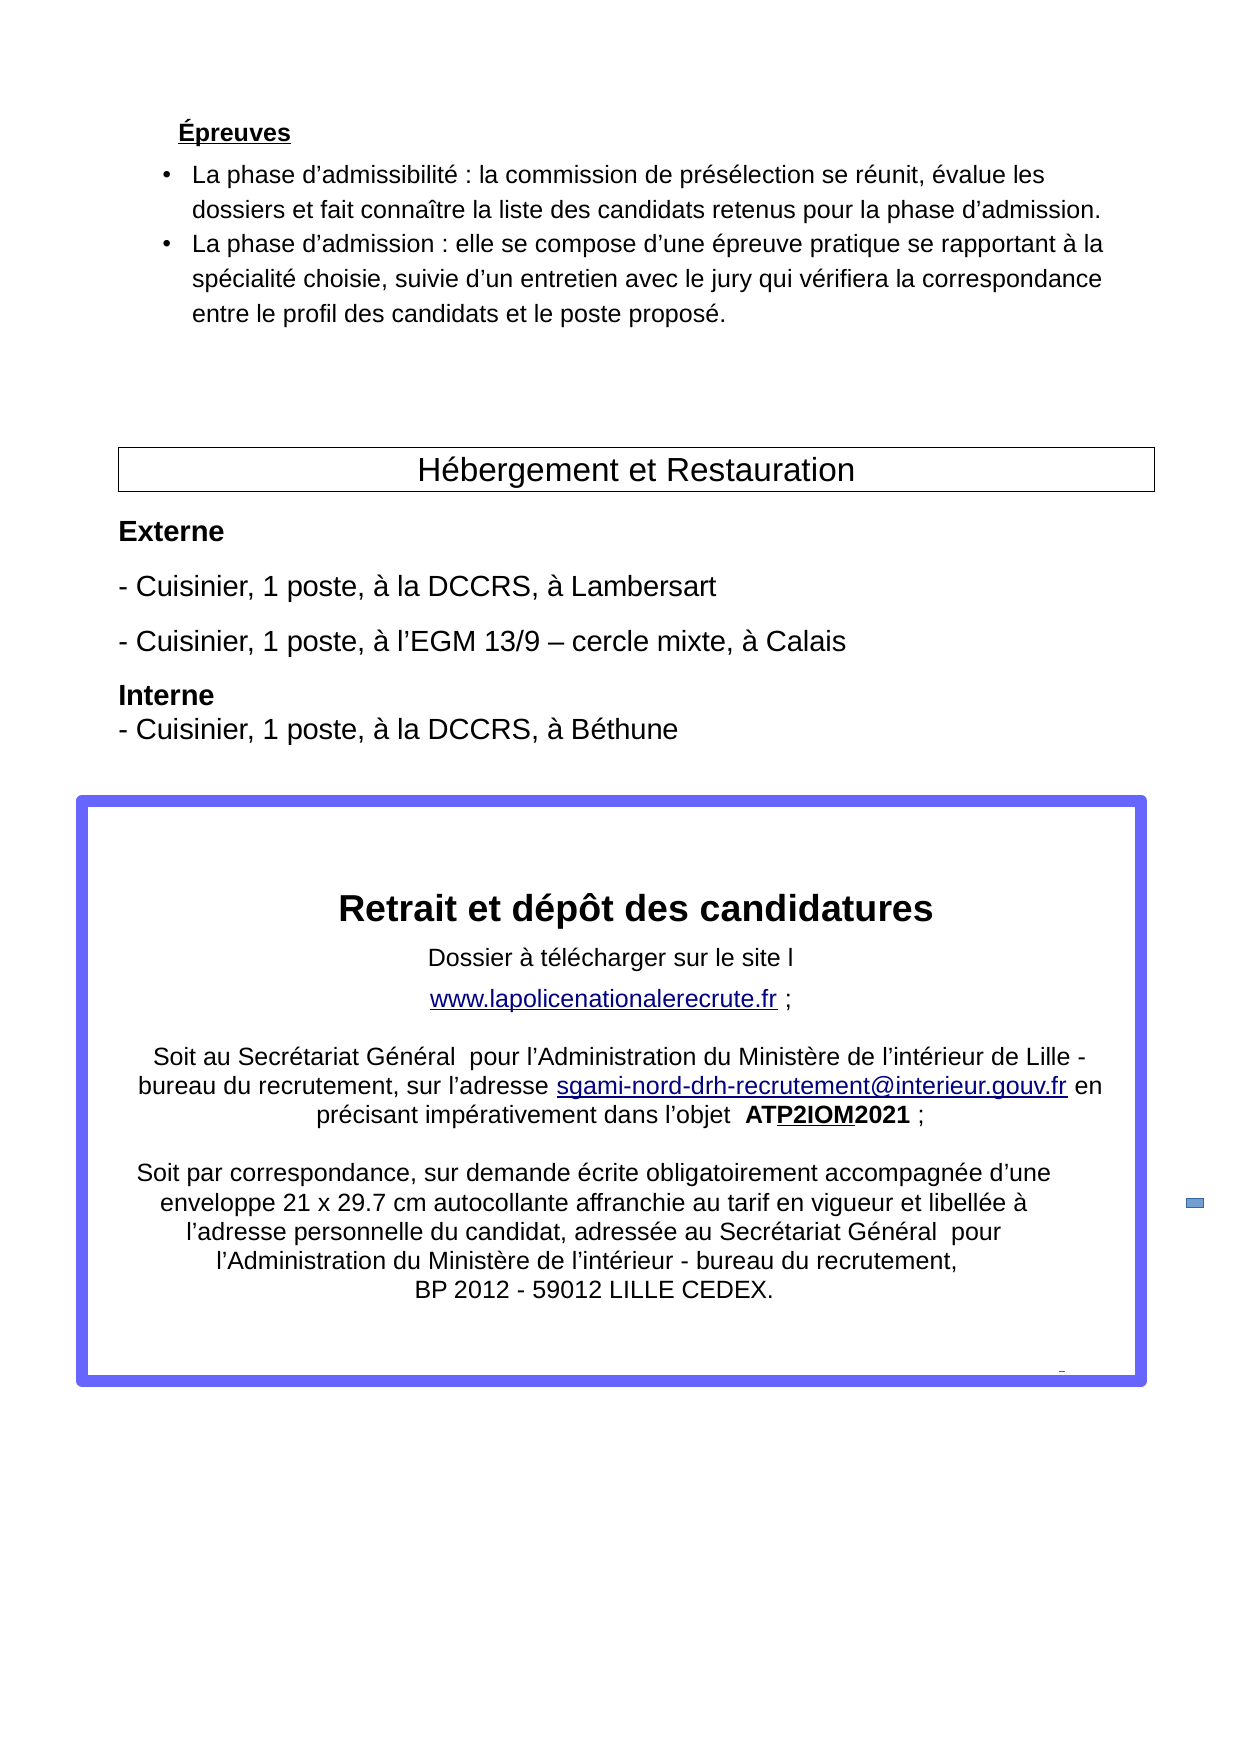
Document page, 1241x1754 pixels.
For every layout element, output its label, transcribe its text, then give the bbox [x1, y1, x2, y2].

text Soit par correspondance, sur demande écrite obligatoirement accompagnée d’une enveloppe 21 x 29.7 cm autocollante affranchie au tarif en vigueur et libellée à l’adresse personnelle du candidat, adressée au Secrétariat Général pour l’Administration du Ministère de l’intérieur - bureau du recrutement, [120, 1158, 1069, 1274]
text Hébergement et Restauration [119, 448, 1154, 491]
text Soit au Secrétariat Général pour l’Administration du Ministère de l’intérieur de Lille - bureau du recrutement, sur l’adresse sgami-nord-drh-recrutement@interieur.gouv.fr en précisant impérativement dans l’objet ATP2IOM2021 ; [118, 1042, 1122, 1129]
text - Cuisinier, 1 poste, à la DCCRS, à Lambersart [118, 569, 1154, 602]
text www.lapolicenationalerecrute.fr ; [118, 984, 1103, 1013]
text Externe [118, 514, 1154, 547]
text BP 2012 - 59012 LILLE CEDEX. [120, 1274, 1069, 1304]
text - Cuisinier, 1 poste, à la DCCRS, à Béthune [118, 712, 1154, 745]
subtitle Épreuves [118, 118, 1122, 147]
text Interne [118, 678, 1154, 712]
list La phase d’admission : elle se compose d’une épreuve pratique se rapportant à la spécialité choisie, suivie d’un entretien avec le jury qui vérifiera la correspondance entre le profil des candidats et le poste proposé. [162, 229, 1122, 328]
text Dossier à télécharger sur le site l [118, 942, 1103, 971]
text - Cuisinier, 1 poste, à l’EGM 13/9 – cercle mixte, à Calais [118, 623, 1154, 657]
title Retrait et dépôt des candidatures [118, 887, 1135, 930]
list La phase d’admissibilité : la commission de présélection se réunit, évalue les dossiers et fait connaître la liste des candidats retenus pour la phase d’admission. [162, 160, 1122, 223]
